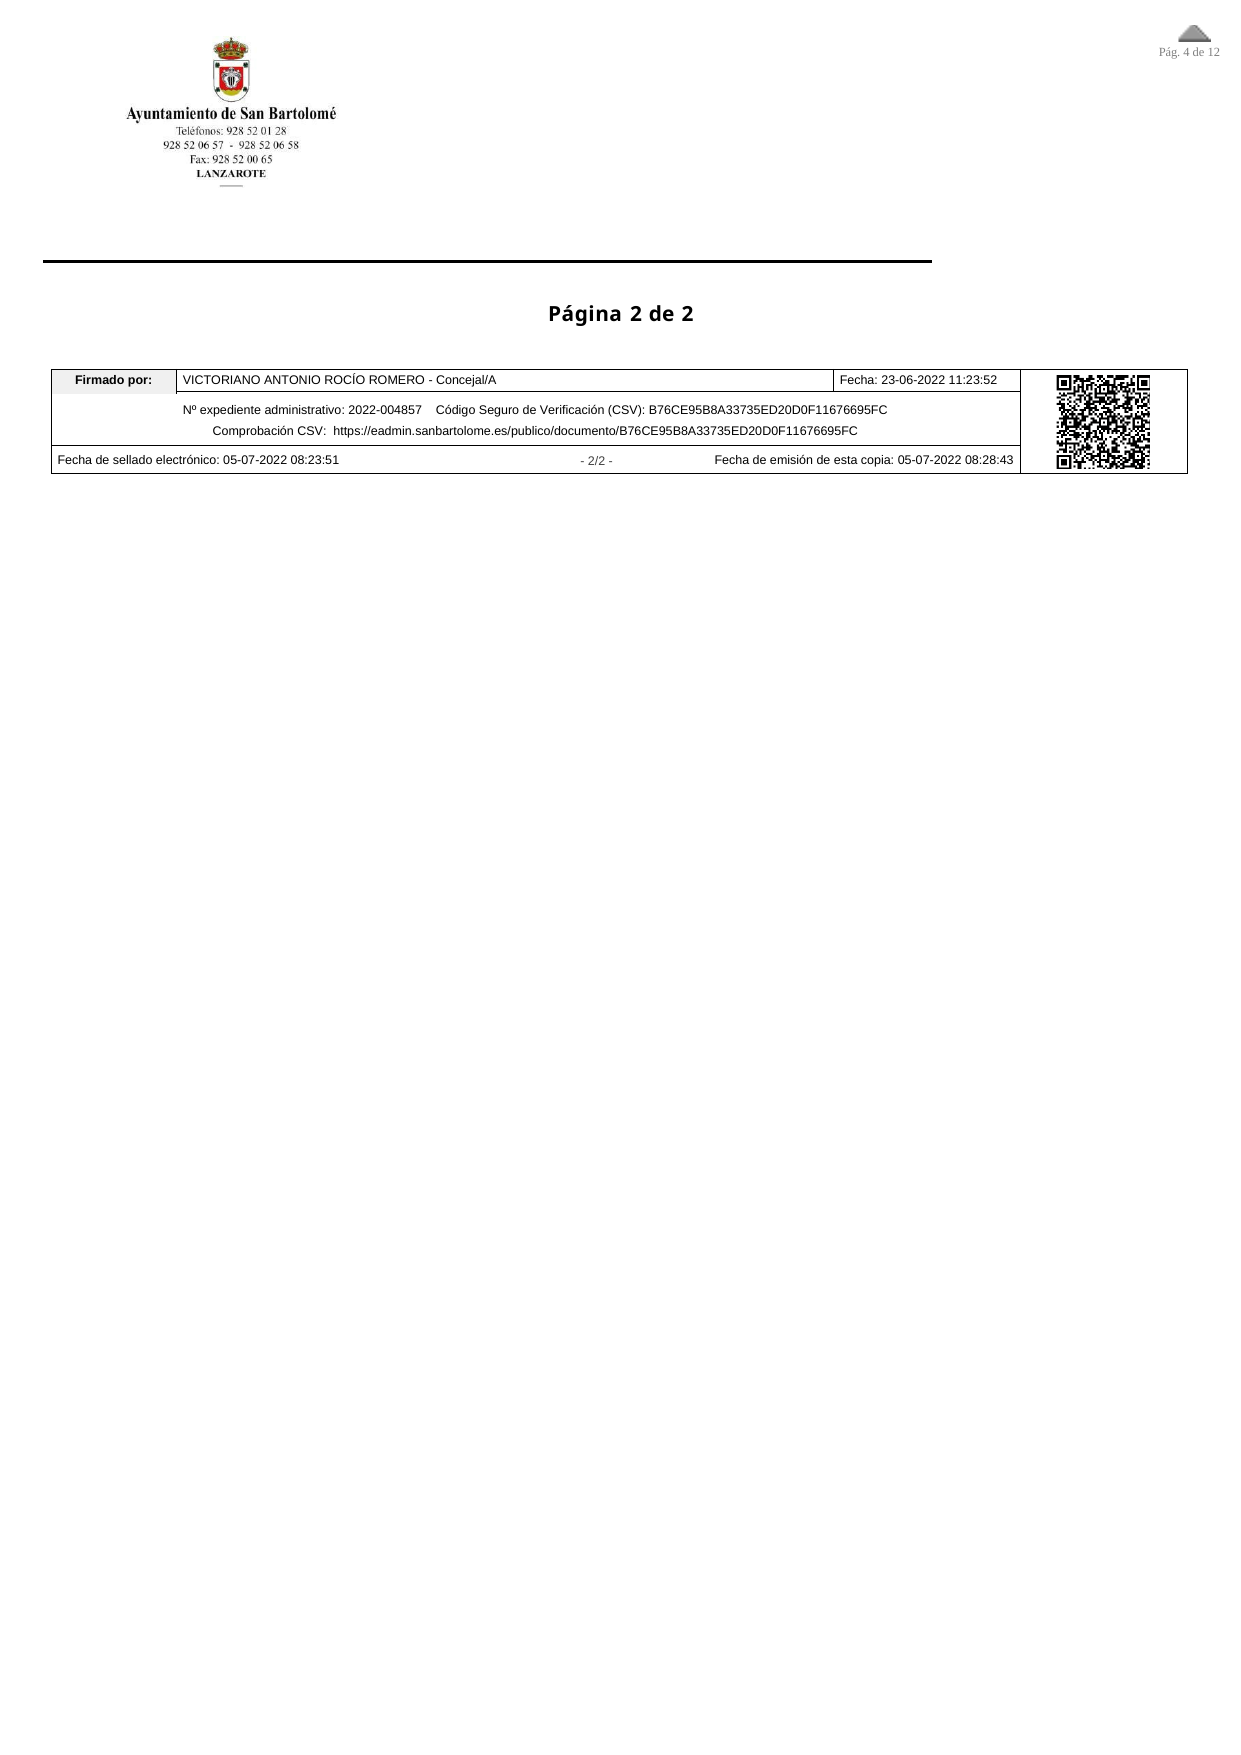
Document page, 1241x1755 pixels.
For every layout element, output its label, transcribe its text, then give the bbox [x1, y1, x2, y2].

table_header [1021, 370, 1187, 473]
picture [124, 36, 339, 188]
text Página 2 de 2 [230, 299, 1011, 327]
picture [1177, 25, 1211, 42]
picture [1056, 375, 1150, 469]
table_header Firmado por: [52, 370, 176, 391]
table_cell Fecha de sellado electrónico: 05-07-2022 08:23:51 - 2/2 - Fecha de emisión de esta copia: 05-07-2022 08:28:43 [52, 446, 1020, 473]
table_header Fecha: 23-06-2022 11:23:52 [834, 370, 1020, 391]
table_cell Nº expediente administrativo: 2022-004857 Código Seguro de Verificación (CSV): B76CE95B8A33735ED20D0F11676695FC Comprobación CSV: https://eadmin.sanbartolome.es/publico/documento/B76CE95B8A33735ED20D0F11676695FC [52, 392, 1020, 445]
table_header VICTORIANO ANTONIO ROCÍO ROMERO - Concejal/A [177, 370, 833, 391]
